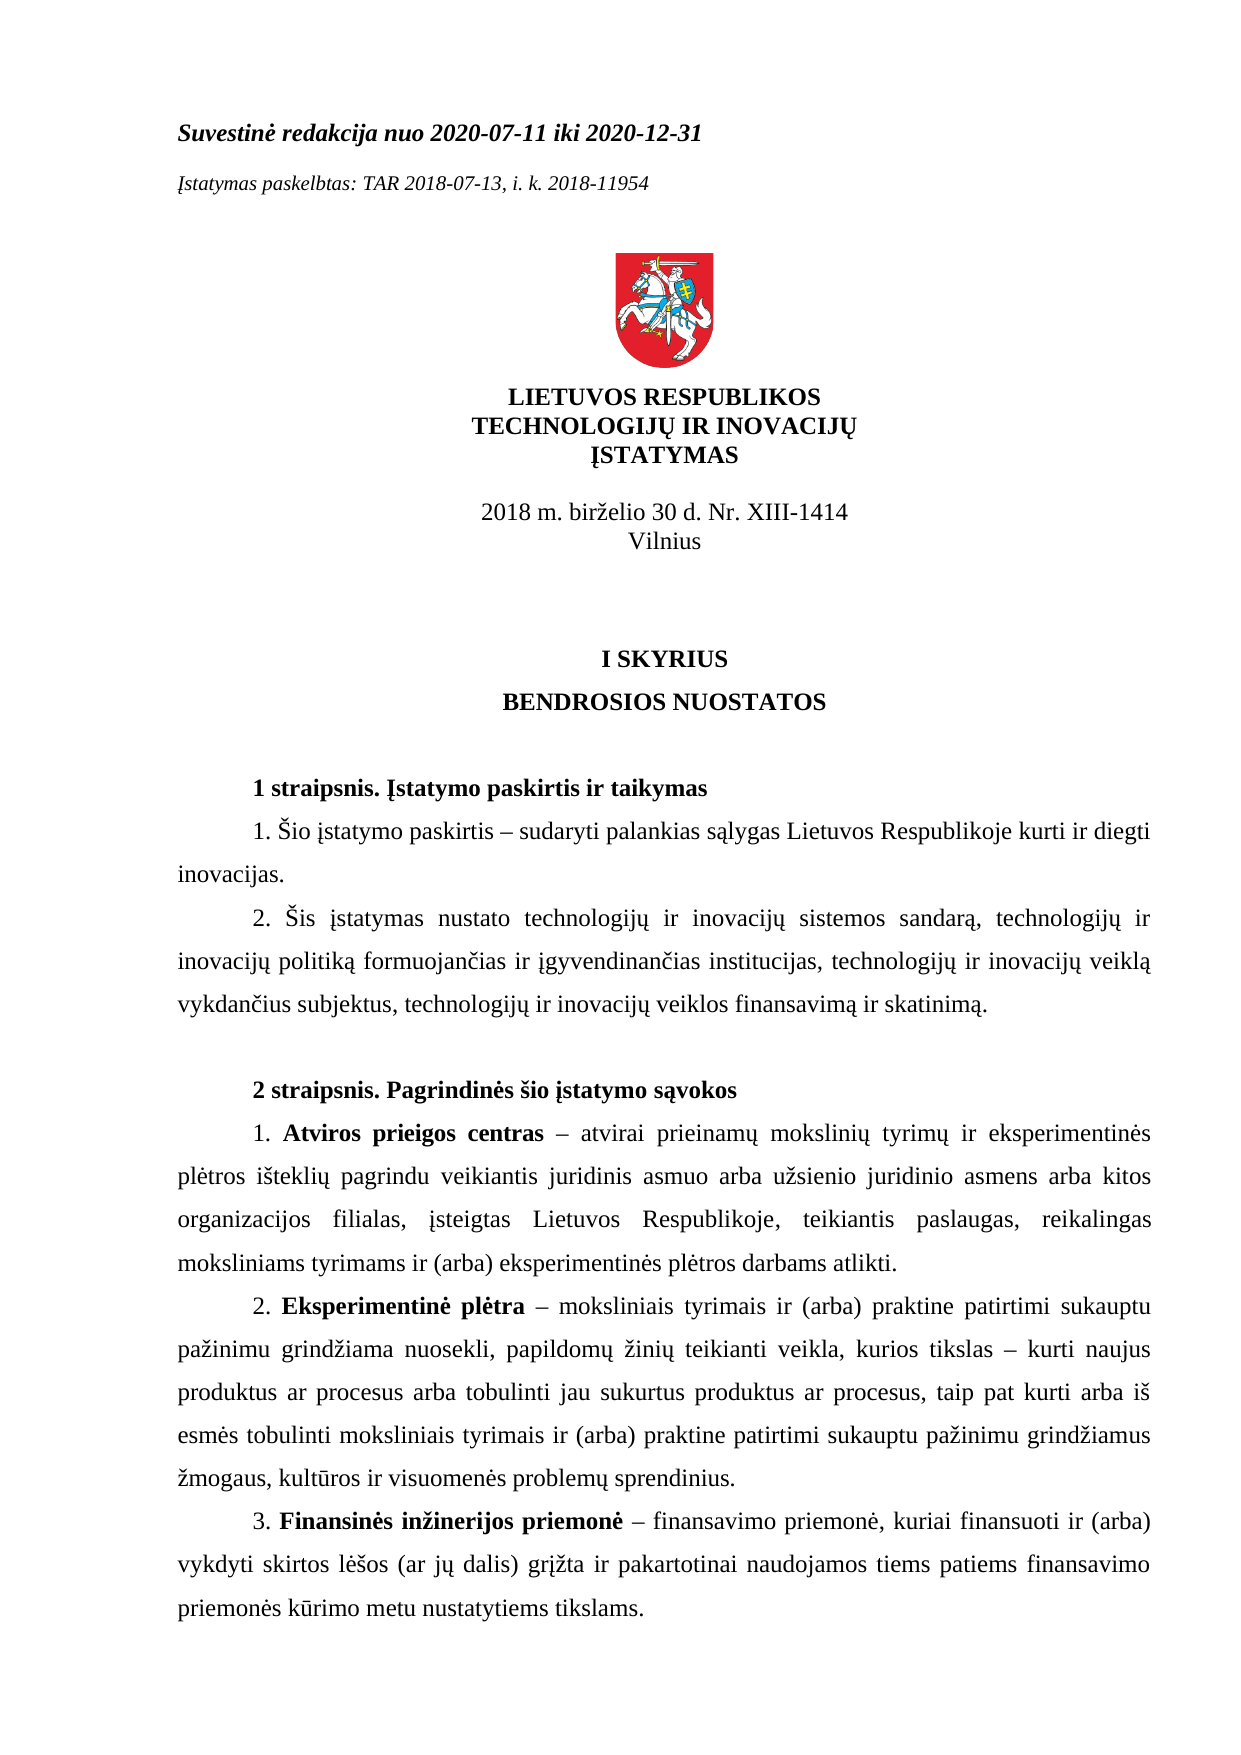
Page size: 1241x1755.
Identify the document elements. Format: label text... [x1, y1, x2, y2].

text Suvestinė redakcija nuo 2020-07-11 iki 2020-12-31 [177, 118, 1152, 147]
text Vilnius [177, 526, 1152, 555]
text 3. Finansinės inžinerijos priemonė – finansavimo priemonė, kuriai finansuoti ir (arba) vykdyti skirtos lėšos (ar jų dalis) grįžta ir pakartotinai naudojamos tiems patiems finansavimo priemonės kūrimo metu nustatytiems tikslams. [177, 1506, 1152, 1621]
text 2018 m. birželio 30 d. Nr. XIII-1414 [177, 497, 1152, 526]
text 2. Eksperimentinė plėtra – moksliniais tyrimais ir (arba) praktine patirtimi sukauptu pažinimu grindžiama nuosekli, papildomų žinių teikianti veikla, kurios tikslas – kurti naujus produktus ar procesus arba tobulinti jau sukurtus produktus ar procesus, taip pat kurti arba iš esmės tobulinti moksliniais tyrimais ir (arba) praktine patirtimi sukauptu pažinimu grindžiamus žmogaus, kultūros ir visuomenės problemų sprendinius. [177, 1291, 1152, 1492]
text 1. Šio įstatymo paskirtis – sudaryti palankias sąlygas Lietuvos Respublikoje kurti ir diegti inovacijas. [177, 816, 1152, 888]
text I SKYRIUS [177, 644, 1152, 673]
text ĮSTATYMAS [177, 440, 1152, 468]
text 1 straipsnis. Įstatymo paskirtis ir taikymas [177, 773, 1152, 802]
text TECHNOLOGIJŲ IR INOVACIJŲ [177, 411, 1152, 440]
text 1. Atviros prieigos centras – atvirai prieinamų mokslinių tyrimų ir eksperimentinės plėtros išteklių pagrindu veikiantis juridinis asmuo arba užsienio juridinio asmens arba kitos organizacijos filialas, įsteigtas Lietuvos Respublikoje, teikiantis paslaugas, reikalingas moksliniams tyrimams ir (arba) eksperimentinės plėtros darbams atlikti. [177, 1118, 1152, 1276]
text LIETUVOS RESPUBLIKOS [177, 382, 1152, 411]
text BENDROSIOS NUOSTATOS [177, 687, 1152, 716]
text Įstatymas paskelbtas: TAR 2018-07-13, i. k. 2018-11954 [177, 171, 1152, 195]
text 2. Šis įstatymas nustato technologijų ir inovacijų sistemos sandarą, technologijų ir inovacijų politiką formuojančias ir įgyvendinančias institucijas, technologijų ir inovacijų veiklą vykdančius subjektus, technologijų ir inovacijų veiklos finansavimą ir skatinimą. [177, 903, 1152, 1018]
text 2 straipsnis. Pagrindinės šio įstatymo sąvokos [177, 1075, 1152, 1104]
